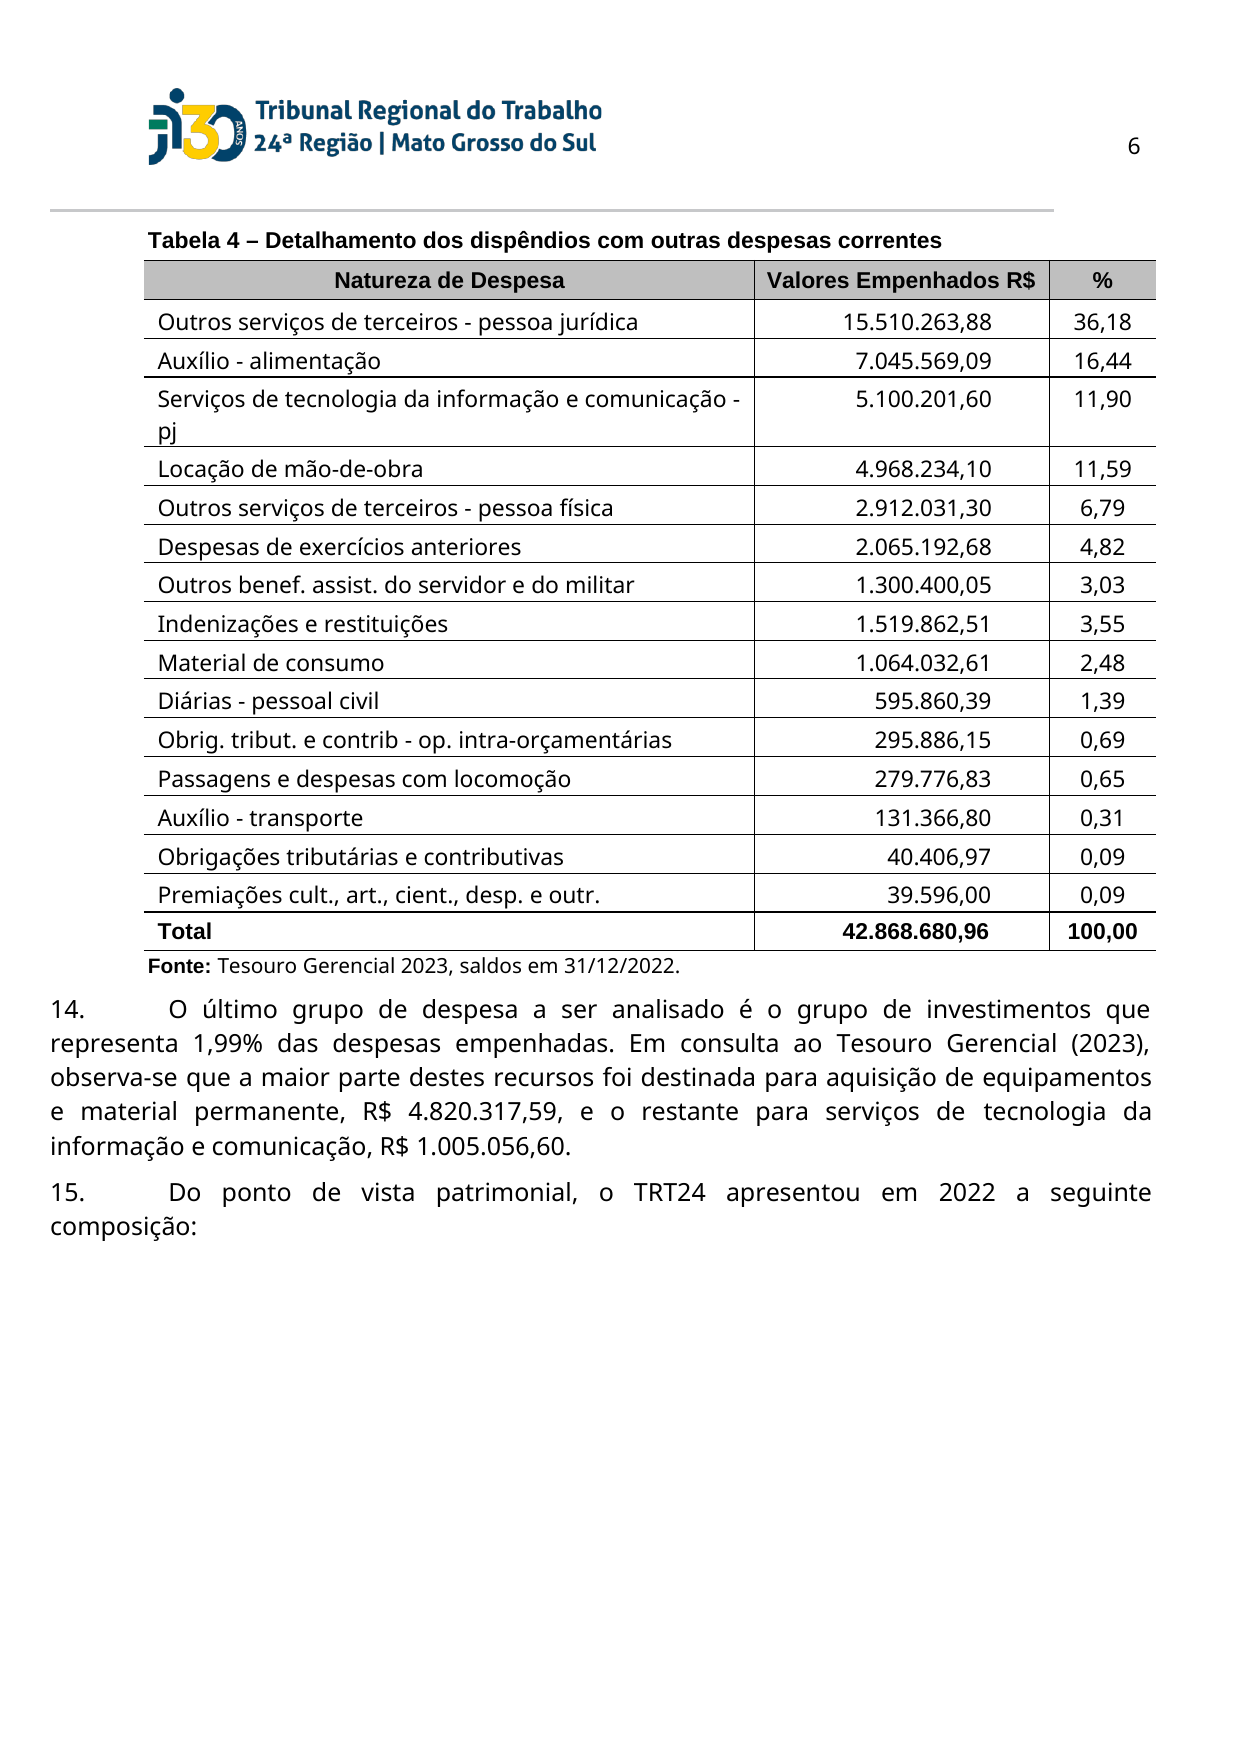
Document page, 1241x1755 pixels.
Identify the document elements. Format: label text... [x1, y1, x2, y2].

table_cell Total [144, 913, 754, 950]
table_cell 1.064.032,61 [755, 641, 1049, 678]
table_cell Outros serviços de terceiros - pessoa física [144, 486, 754, 523]
table_cell 131.366,80 [755, 796, 1049, 833]
table_cell Premiações cult., art., cient., desp. e outr. [144, 874, 754, 911]
list Do ponto de vista patrimonial, o TRT24 apresentou em 2022 a seguinte composição: [50, 1175, 1152, 1243]
table_cell 4,82 [1050, 525, 1156, 562]
table_header Valores Empenhados R$ [755, 261, 1049, 299]
table_cell Obrig. tribut. e contrib - op. intra-orçamentárias [144, 718, 754, 756]
table_cell 42.868.680,96 [755, 913, 1049, 950]
table_cell 0,09 [1050, 874, 1156, 911]
table_cell 15.510.263,88 [755, 300, 1049, 337]
table_cell Diárias - pessoal civil [144, 679, 754, 717]
table_cell 39.596,00 [755, 874, 1049, 911]
table_header Natureza de Despesa [144, 261, 754, 299]
table_cell 3,55 [1050, 602, 1156, 639]
table_cell Outros serviços de terceiros - pessoa jurídica [144, 300, 754, 337]
table_cell 2,48 [1050, 641, 1156, 678]
table_cell Auxílio - transporte [144, 796, 754, 833]
table_cell Indenizações e restituições [144, 602, 754, 639]
table_cell 1.519.862,51 [755, 602, 1049, 639]
list O último grupo de despesa a ser analisado é o grupo de investimentos que representa 1,99% das despesas empenhadas. Em consulta ao Tesouro Gerencial (2023), observa-se que a maior parte destes recursos foi destinada para aquisição de equipamentos e material permanente, R$ 4.820.317,59, e o restante para serviços de tecnologia da informação e comunicação, R$ 1.005.056,60. [50, 992, 1152, 1162]
table_cell 2.912.031,30 [755, 486, 1049, 523]
text Fonte: Tesouro Gerencial 2023, saldos em 31/12/2022. [148, 951, 1182, 979]
table_cell 2.065.192,68 [755, 525, 1049, 562]
table_cell 7.045.569,09 [755, 339, 1049, 376]
table_cell Material de consumo [144, 641, 754, 678]
table_cell 1.300.400,05 [755, 563, 1049, 601]
table_cell Despesas de exercícios anteriores [144, 525, 754, 562]
table_cell Serviços de tecnologia da informação e comunicação - pj [144, 378, 754, 446]
table_cell 11,90 [1050, 378, 1156, 446]
table_cell Outros benef. assist. do servidor e do militar [144, 563, 754, 601]
table_cell 36,18 [1050, 300, 1156, 337]
table_cell 11,59 [1050, 447, 1156, 484]
table_cell Auxílio - alimentação [144, 339, 754, 376]
table_cell 16,44 [1050, 339, 1156, 376]
table_cell 3,03 [1050, 563, 1156, 601]
table_cell Obrigações tributárias e contributivas [144, 835, 754, 872]
table_cell Locação de mão-de-obra [144, 447, 754, 484]
table_cell 295.886,15 [755, 718, 1049, 756]
table_cell 4.968.234,10 [755, 447, 1049, 484]
table_cell 595.860,39 [755, 679, 1049, 717]
table_header % [1050, 261, 1156, 299]
table_cell 6,79 [1050, 486, 1156, 523]
table_cell 5.100.201,60 [755, 378, 1049, 446]
table_cell 40.406,97 [755, 835, 1049, 872]
table_cell 1,39 [1050, 679, 1156, 717]
table_cell 0,69 [1050, 718, 1156, 756]
table_cell Passagens e despesas com locomoção [144, 757, 754, 795]
table_cell 279.776,83 [755, 757, 1049, 795]
table_cell 0,65 [1050, 757, 1156, 795]
table_cell 0,09 [1050, 835, 1156, 872]
table_cell 100,00 [1050, 913, 1156, 950]
table_cell 0,31 [1050, 796, 1156, 833]
text Tabela 4 – Detalhamento dos dispêndios com outras despesas correntes [148, 227, 1182, 253]
